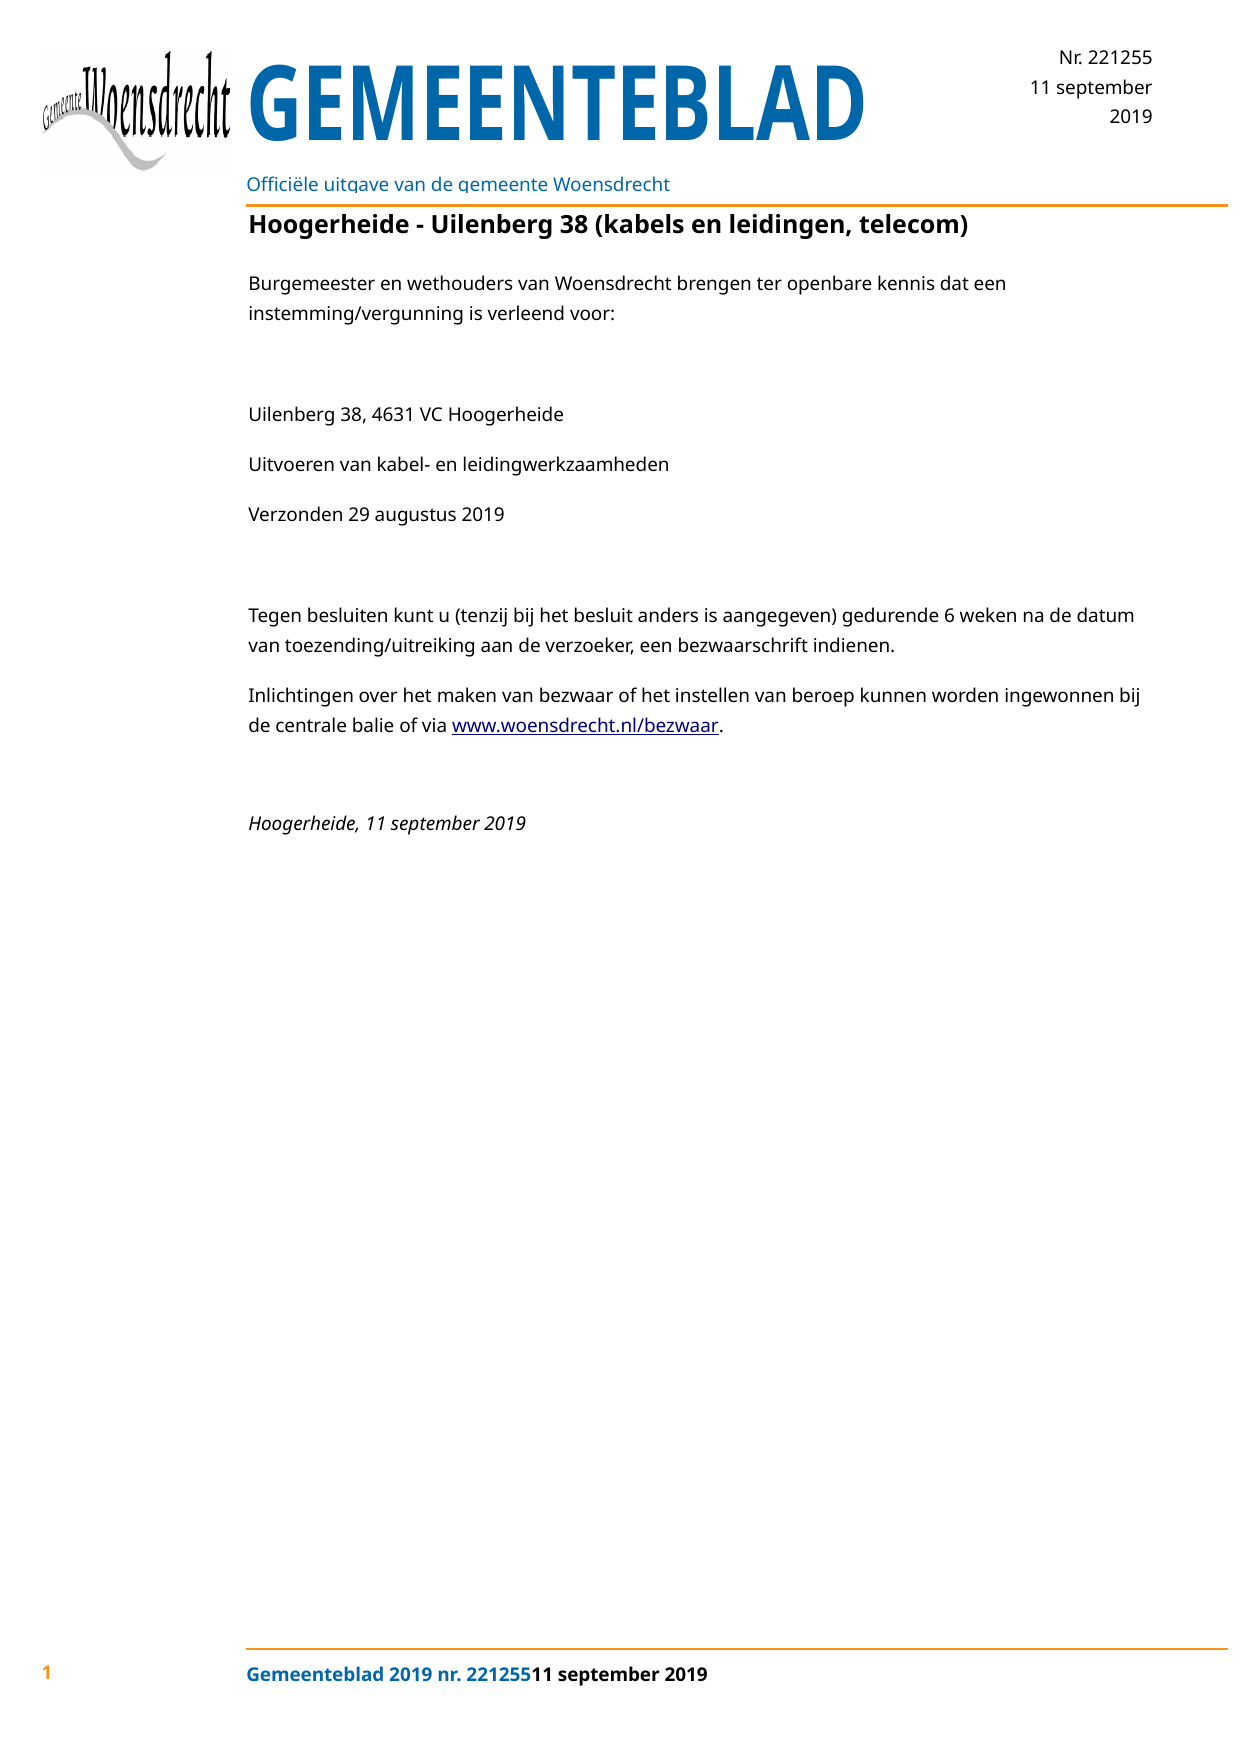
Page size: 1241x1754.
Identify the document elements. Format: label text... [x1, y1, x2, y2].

picture [41, 47, 231, 172]
text Burgemeester en wethouders van Woensdrecht brengen ter openbare kennis dat een instemming/vergunning is verleend voor: [248, 270, 1152, 326]
text Verzonden 29 augustus 2019 [248, 502, 1152, 527]
text Uilenberg 38, 4631 VC Hoogerheide [248, 401, 1152, 426]
text Inlichtingen over het maken van bezwaar of het instellen van beroep kunnen worden ingewonnen bij de centrale balie of via www.woensdrecht.nl/bezwaar. [248, 682, 1152, 738]
text Hoogerheide, 11 september 2019 [248, 810, 1152, 836]
text Hoogerheide - Uilenberg 38 (kabels en leidingen, telecom) [248, 207, 1152, 241]
text Uitvoeren van kabel- en leidingwerkzaamheden [248, 451, 1152, 477]
text Tegen besluiten kunt u (tenzij bij het besluit anders is aangegeven) gedurende 6 weken na de datum van toezending/uitreiking aan de verzoeker, een bezwaarschrift indienen. [248, 602, 1152, 658]
